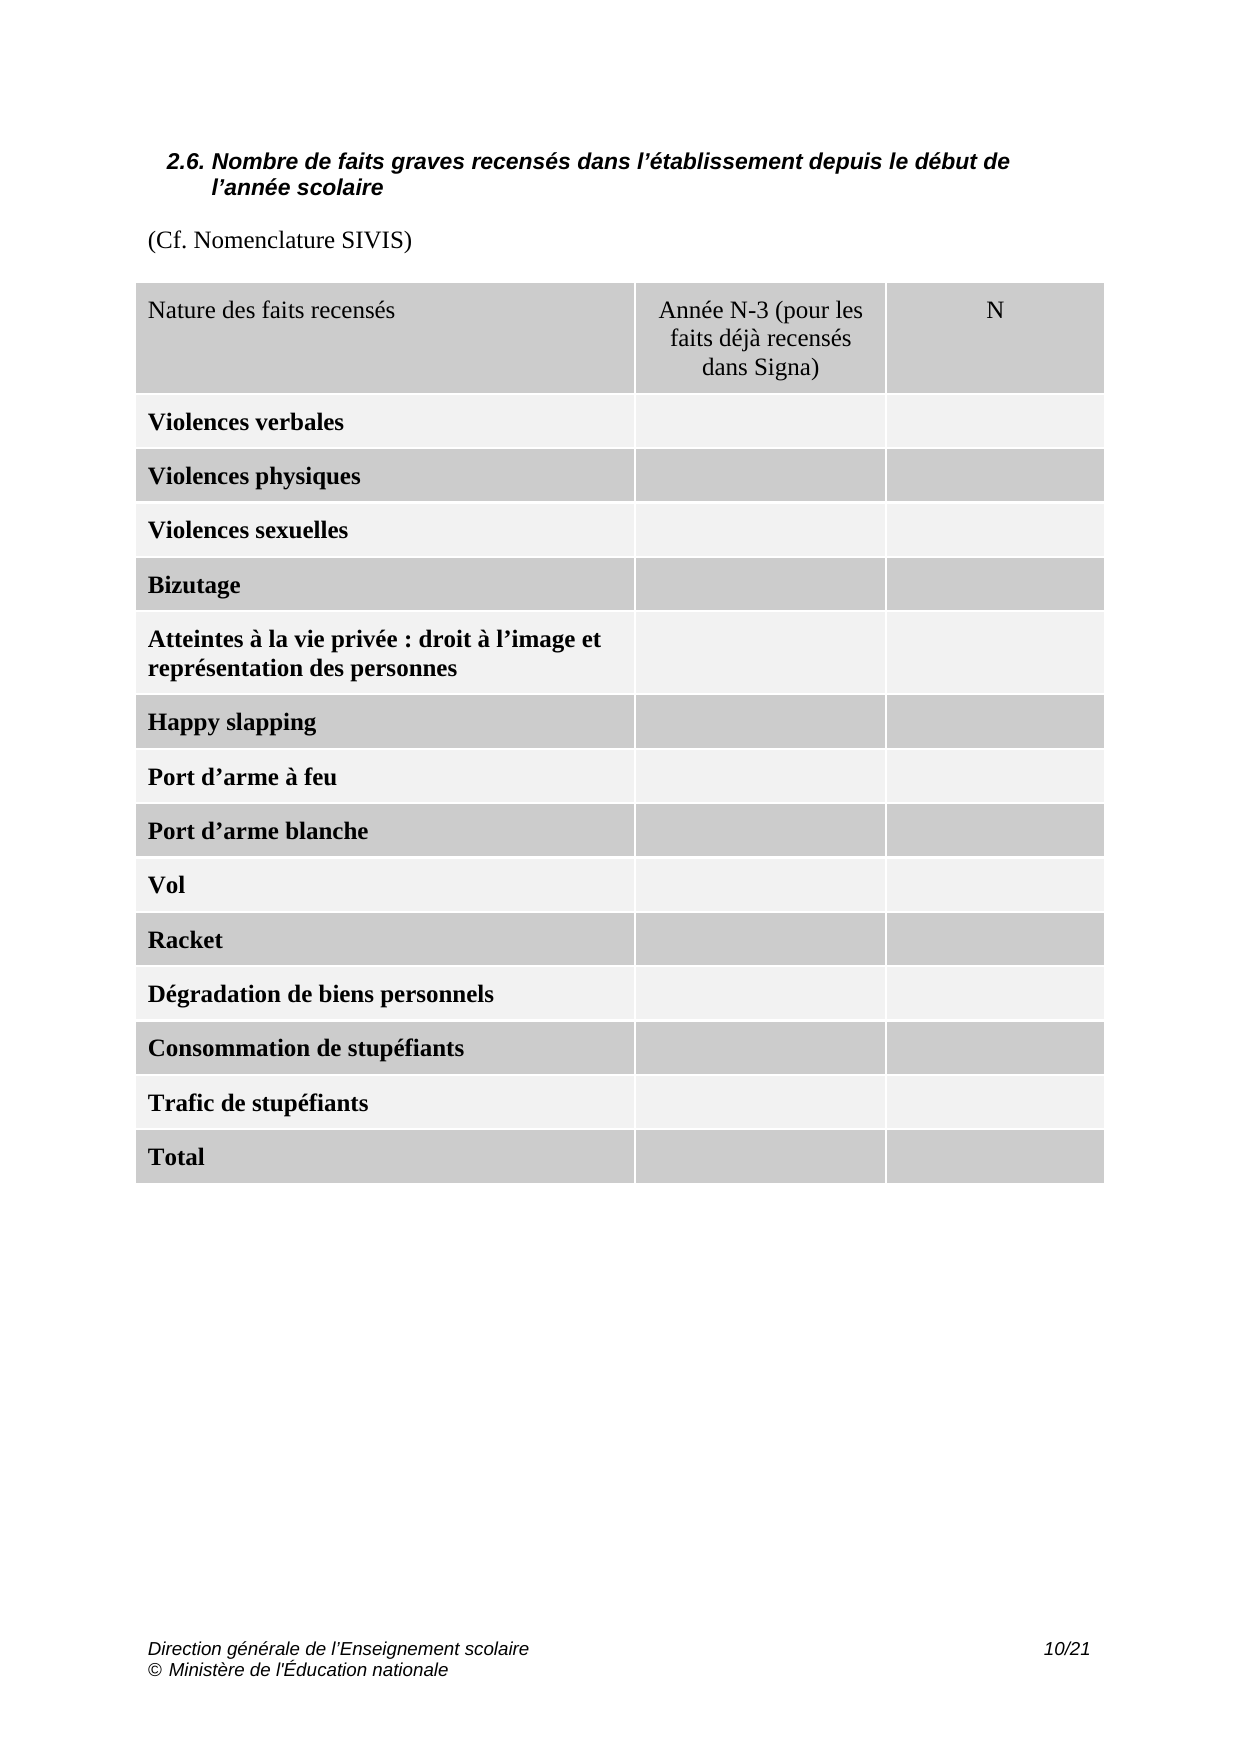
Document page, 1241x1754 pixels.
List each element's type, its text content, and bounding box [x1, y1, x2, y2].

table_cell [636, 750, 885, 802]
table_cell [887, 558, 1104, 610]
table_cell Consommation de stupéfiants [136, 1022, 634, 1074]
table_cell Violences sexuelles [136, 504, 634, 556]
table_cell [887, 504, 1104, 556]
table_cell [887, 1022, 1104, 1074]
table_cell [636, 612, 885, 693]
table_cell Dégradation de biens personnels [136, 967, 634, 1019]
table_cell [887, 859, 1104, 911]
table_cell Port d’arme à feu [136, 750, 634, 802]
table_cell [887, 913, 1104, 965]
table_cell [887, 449, 1104, 501]
subtitle Nombre de faits graves recensés dans l’établissement depuis le début de l’année scolaire [167, 148, 1092, 200]
table_cell [887, 750, 1104, 802]
table_cell [636, 395, 885, 447]
table_cell [636, 1022, 885, 1074]
table_cell [636, 804, 885, 856]
table_cell [636, 1130, 885, 1183]
table_cell [636, 504, 885, 556]
table_cell [636, 449, 885, 501]
table_cell [887, 695, 1104, 748]
table_cell Trafic de stupéfiants [136, 1076, 634, 1128]
table_cell Happy slapping [136, 695, 634, 748]
table_cell Atteintes à la vie privée : droit à l’image et représentation des personnes [136, 612, 634, 693]
table_cell Total [136, 1130, 634, 1183]
table_header Année N-3 (pour les faits déjà recensés dans Signa) [636, 283, 885, 393]
table_header Nature des faits recensés [136, 283, 634, 393]
table_cell [887, 967, 1104, 1019]
table_cell [636, 913, 885, 965]
table_cell Bizutage [136, 558, 634, 610]
table_cell [636, 695, 885, 748]
table_cell [636, 859, 885, 911]
table_cell [887, 1076, 1104, 1128]
table_cell Port d’arme blanche [136, 804, 634, 856]
table_cell [887, 1130, 1104, 1183]
table_cell [887, 395, 1104, 447]
table_cell [887, 612, 1104, 693]
table_cell Violences physiques [136, 449, 634, 501]
table_cell Violences verbales [136, 395, 634, 447]
table_cell [636, 1076, 885, 1128]
table_header N [887, 283, 1104, 393]
table_cell [636, 558, 885, 610]
table_cell Vol [136, 859, 634, 911]
table_cell [636, 967, 885, 1019]
text (Cf. Nomenclature SIVIS) [148, 225, 1092, 254]
table_cell Racket [136, 913, 634, 965]
table_cell [887, 804, 1104, 856]
